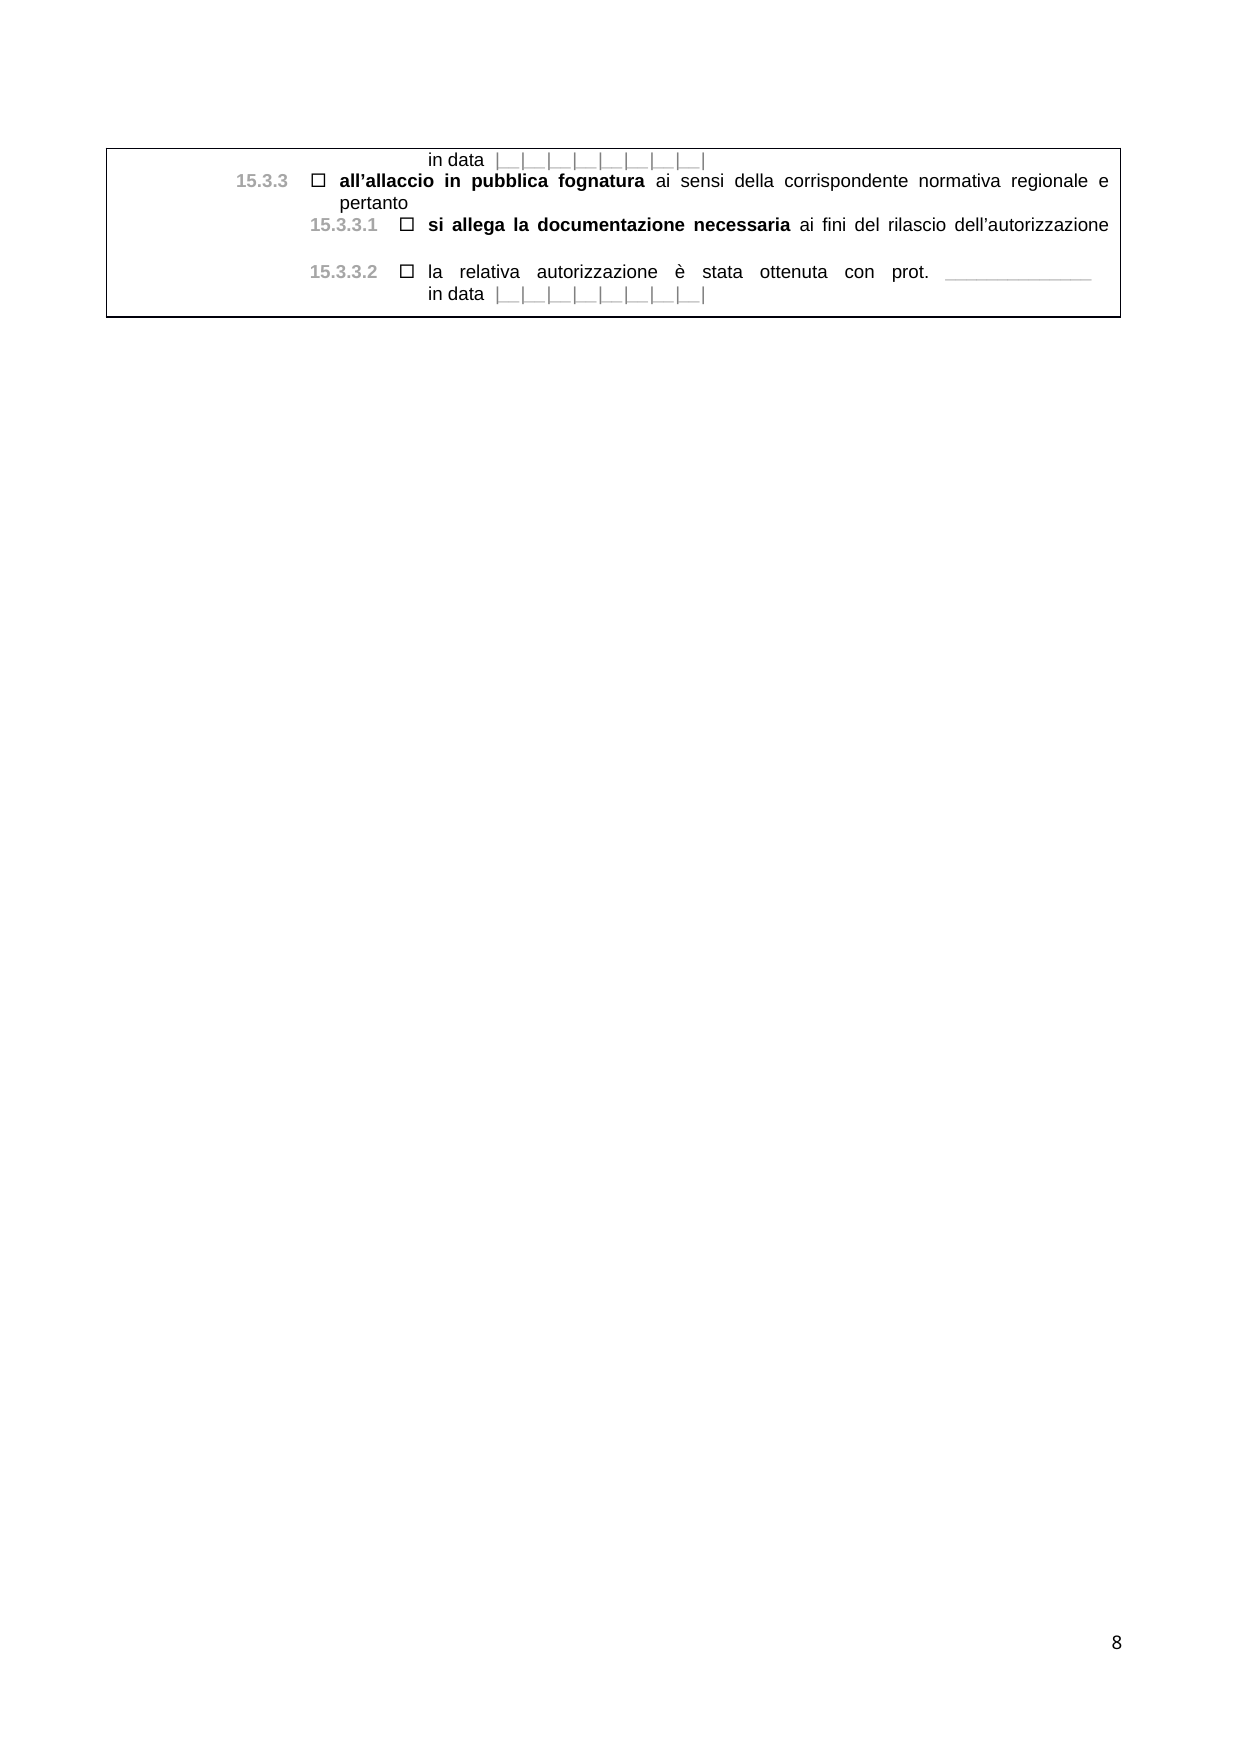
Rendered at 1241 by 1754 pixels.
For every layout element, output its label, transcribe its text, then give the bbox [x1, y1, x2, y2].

table_header che l’intervento, in relazione agli eventuali scarichi idrici previsti nel progetto  non necessita di autorizzazione allo scarico  necessita di autorizzazione allo scarico e la stessa è stata richiesta / ottenuta nell’ambito di altre autorizzazioni o valutazioni ambientali (AUA, AIA, VIA) (solo nel caso di presentazione allo Sportello Unico per le Attività Produttive - SUAP)  necessita di autorizzazione  allo scarico in pubblica fognatura ai sensi del d.lgs. n. 152/2006 e pertanto  si allega la documentazione necessaria ai fini del rilascio dell’autorizzazione  la relativa autorizzazione è stata ottenuta con prot. ______________ in data |__|__|__|__|__|__|__|__|  allo scarico in acque superficiali, sul suolo e negli strati superficiali del sottosuolo ai sensi del d.lgs. n. 152/2006 e pertanto  si allega la documentazione necessaria ai fini del rilascio dell’autorizzazione  la relativa autorizzazione è stata ottenuta con prot. ______________ in data |__|__|__|__|__|__|__|__|  all’allaccio in pubblica fognatura ai sensi della corrispondente normativa regionale e pertanto  si allega la documentazione necessaria ai fini del rilascio dell’autorizzazione  la relativa autorizzazione è stata ottenuta con prot. ______________ in data |__|__|__|__|__|__|__|__| [107, 149, 1120, 316]
